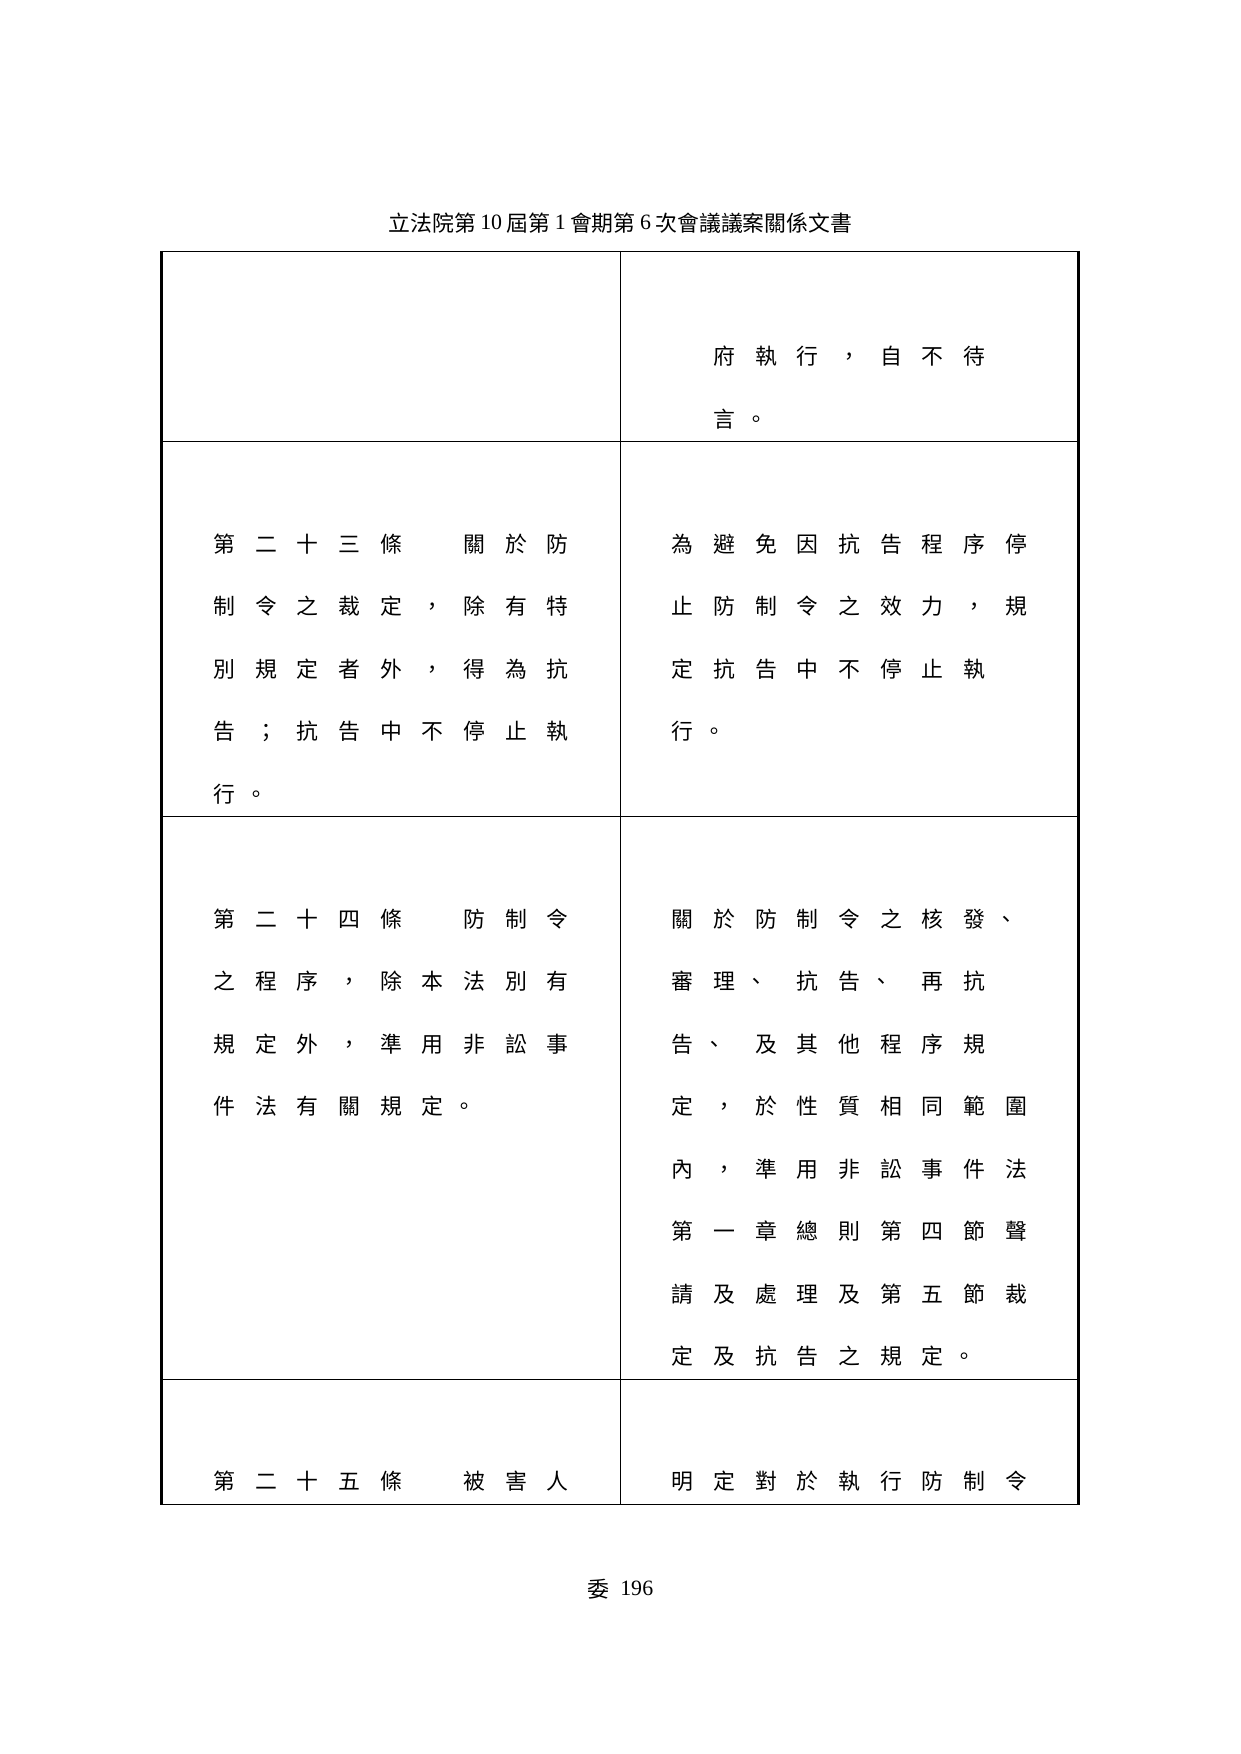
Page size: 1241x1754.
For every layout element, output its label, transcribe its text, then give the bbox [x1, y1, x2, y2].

table_cell [163, 252, 620, 441]
table_cell 明定對於執行防制令 [621, 1380, 1077, 1504]
table_cell 府執行，自不待言。 [621, 252, 1077, 441]
table_cell 關於防制令之核發、審理、抗告、再抗告、及其他程序規定，於性質相同範圍內，準用非訟事件法第一章總則第四節聲請及處理及第五節裁定及抗告之規定。 [621, 817, 1077, 1379]
table_cell 第二十三條 關於防制令之裁定，除有特別規定者外，得為抗告；抗告中不停止執行。 [163, 442, 620, 816]
table_cell 為避免因抗告程序停止防制令之效力，規定抗告中不停止執行。 [621, 442, 1077, 816]
table_cell 第二十五條 被害人 [163, 1380, 620, 1504]
table_cell 第二十四條 防制令之程序，除本法別有規定外，準用非訟事件法有關規定。 [163, 817, 620, 1379]
